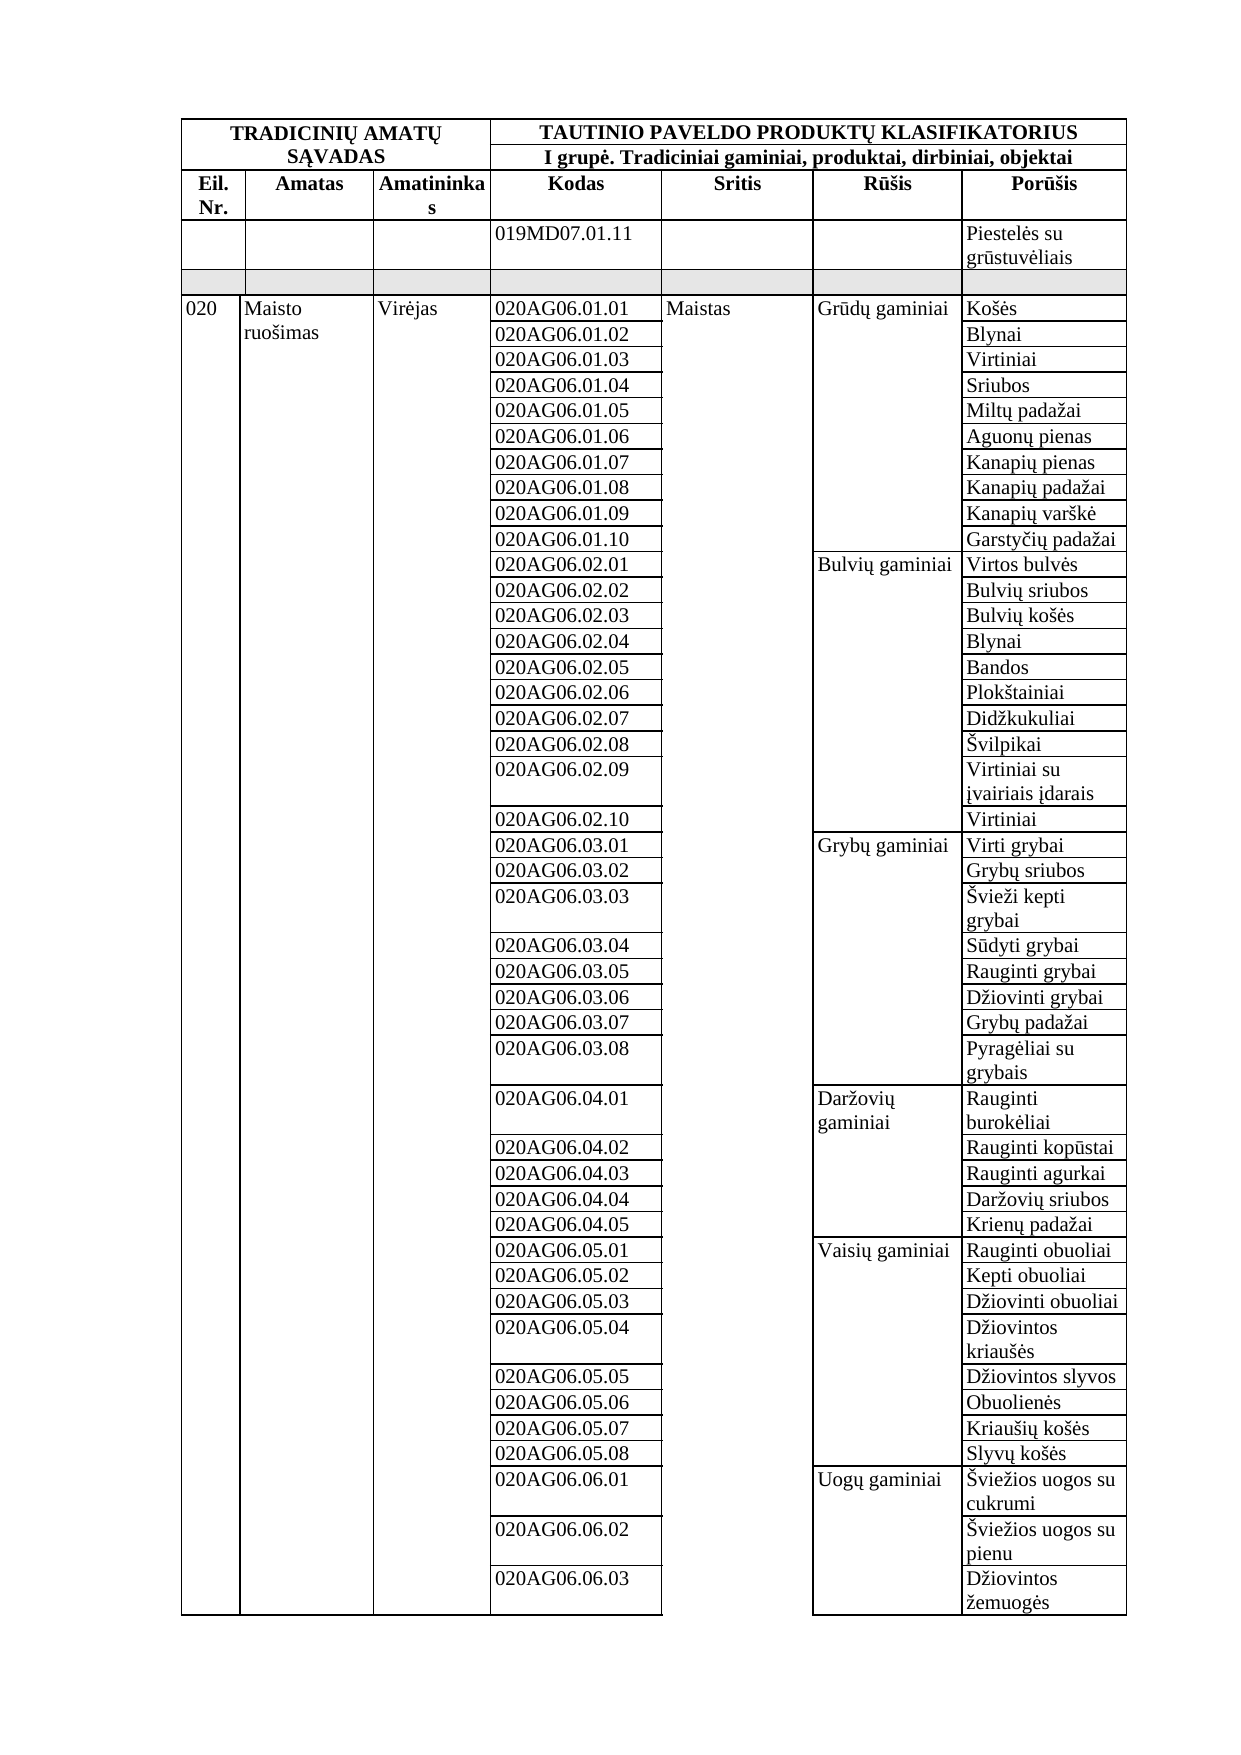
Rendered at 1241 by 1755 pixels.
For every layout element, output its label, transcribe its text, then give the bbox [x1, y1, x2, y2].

table_cell Virtiniai [963, 347, 1126, 371]
table_cell 020AG06.01.08 [491, 475, 661, 499]
table_cell 020AG06.04.04 [491, 1187, 661, 1211]
table_cell 020 [182, 296, 239, 1614]
table_cell 020AG06.02.06 [491, 680, 661, 704]
table_cell Bandos [963, 655, 1126, 679]
table_cell [246, 270, 373, 294]
table_cell Rauginti burokėliai [963, 1086, 1126, 1134]
table_cell Rauginti obuoliai [963, 1238, 1126, 1262]
table_cell Uogų gaminiai [814, 1467, 961, 1614]
table_cell Slyvų košės [963, 1441, 1126, 1465]
table_cell Švilpikai [963, 732, 1126, 756]
table_cell 020AG06.02.07 [491, 706, 661, 730]
table_cell 020AG06.03.06 [491, 985, 661, 1009]
table_cell Rauginti kopūstai [963, 1135, 1126, 1159]
table_cell Virtiniai [963, 807, 1126, 831]
table_cell 020AG06.01.05 [491, 398, 661, 422]
table_cell 020AG06.03.07 [491, 1010, 661, 1034]
table_cell Sūdyti grybai [963, 933, 1126, 957]
table_cell Aguonų pienas [963, 424, 1126, 448]
table_cell 020AG06.03.03 [491, 884, 661, 932]
table_cell Švieži kepti grybai [963, 884, 1126, 932]
table_cell 020AG06.02.05 [491, 655, 661, 679]
table_cell Kriaušių košės [963, 1416, 1126, 1440]
table_cell [814, 270, 961, 294]
table_cell Šviežios uogos su pienu [963, 1517, 1126, 1565]
table_cell Daržovių sriubos [963, 1187, 1126, 1211]
table_cell Košės [963, 296, 1126, 320]
table_cell 020AG06.01.06 [491, 424, 661, 448]
table_cell 020AG06.04.01 [491, 1086, 661, 1134]
table_cell Virtos bulvės [963, 552, 1126, 576]
table_cell [374, 270, 490, 294]
table_cell Eil. Nr. [182, 171, 245, 219]
table_cell Miltų padažai [963, 398, 1126, 422]
table_cell [662, 270, 812, 294]
table_cell Piestelės su grūstuvėliais [963, 221, 1126, 269]
table_cell Maisto ruošimas [241, 296, 373, 1614]
table_cell Amatas [246, 171, 373, 219]
table_cell 020AG06.04.05 [491, 1212, 661, 1236]
table_cell Kanapių padažai [963, 475, 1126, 499]
table_cell Rūšis [814, 171, 961, 219]
table_cell 020AG06.05.01 [491, 1238, 661, 1262]
table_cell [814, 221, 961, 269]
table_cell Blynai [963, 629, 1126, 653]
table_cell 020AG06.06.01 [491, 1467, 661, 1515]
table_cell Virti grybai [963, 833, 1126, 857]
table_cell 020AG06.05.03 [491, 1289, 661, 1313]
table_cell Virėjas [374, 296, 490, 1614]
table_cell Šviežios uogos su cukrumi [963, 1467, 1126, 1515]
table_cell [963, 270, 1126, 294]
table_cell 020AG06.02.10 [491, 807, 661, 831]
table_cell 020AG06.06.02 [491, 1517, 661, 1565]
table_cell Grybų sriubos [963, 858, 1126, 882]
table_cell Maistas [662, 296, 812, 1614]
table_cell Kanapių pienas [963, 450, 1126, 474]
table_cell I grupė. Tradiciniai gaminiai, produktai, dirbiniai, objektai [491, 145, 1126, 169]
table_cell Džiovinti grybai [963, 985, 1126, 1009]
table_cell 020AG06.04.02 [491, 1135, 661, 1159]
table_cell Rauginti agurkai [963, 1161, 1126, 1185]
table_cell 020AG06.02.02 [491, 578, 661, 602]
table_cell Džiovintos kriaušės [963, 1315, 1126, 1363]
table_cell Blynai [963, 322, 1126, 346]
table_cell 020AG06.03.01 [491, 833, 661, 857]
table_cell 020AG06.05.06 [491, 1390, 661, 1414]
table_cell [246, 221, 373, 269]
table_cell Kanapių varškė [963, 501, 1126, 525]
table_cell 020AG06.02.08 [491, 732, 661, 756]
table_cell Grybų padažai [963, 1010, 1126, 1034]
table_cell 020AG06.01.07 [491, 450, 661, 474]
table_cell Sriubos [963, 373, 1126, 397]
table_cell 020AG06.01.02 [491, 322, 661, 346]
table_cell Džiovintos žemuogės [963, 1566, 1126, 1614]
table_cell Pyragėliai su grybais [963, 1036, 1126, 1084]
table_cell 020AG06.05.04 [491, 1315, 661, 1363]
table_cell Garstyčių padažai [963, 527, 1126, 551]
table_cell Bulvių gaminiai [814, 552, 961, 831]
table_cell Daržovių gaminiai [814, 1086, 961, 1236]
table_cell Grybų gaminiai [814, 833, 961, 1084]
table_cell Kodas [491, 171, 661, 219]
table_cell Kepti obuoliai [963, 1263, 1126, 1287]
table_cell Sritis [662, 171, 812, 219]
table_cell 020AG06.04.03 [491, 1161, 661, 1185]
table_cell [662, 221, 812, 269]
table_cell 020AG06.01.04 [491, 373, 661, 397]
table_cell 020AG06.03.08 [491, 1036, 661, 1084]
table_cell 020AG06.02.03 [491, 603, 661, 627]
table_cell 020AG06.02.09 [491, 757, 661, 805]
table_cell 019MD07.01.11 [491, 221, 661, 269]
table_cell Obuolienės [963, 1390, 1126, 1414]
table_cell [182, 221, 245, 269]
table_cell 020AG06.02.04 [491, 629, 661, 653]
table_cell 020AG06.03.04 [491, 933, 661, 957]
table_cell [374, 221, 490, 269]
table_cell Rauginti grybai [963, 959, 1126, 983]
table_cell Virtiniai su įvairiais įdarais [963, 757, 1126, 805]
table_cell 020AG06.05.05 [491, 1365, 661, 1388]
table_cell 020AG06.01.01 [491, 296, 661, 320]
table_cell Džiovintos slyvos [963, 1365, 1126, 1388]
table_cell 020AG06.05.07 [491, 1416, 661, 1440]
table_cell 020AG06.05.08 [491, 1441, 661, 1465]
table_cell Amatininkas [374, 171, 490, 219]
table_cell Didžkukuliai [963, 706, 1126, 730]
table_cell Vaisių gaminiai [814, 1238, 961, 1465]
table_cell Porūšis [963, 171, 1126, 219]
table_header TRADICINIŲ AMATŲ SĄVADAS [182, 120, 490, 169]
table_cell Krienų padažai [963, 1212, 1126, 1236]
table_cell 020AG06.03.02 [491, 858, 661, 882]
table_cell 020AG06.01.09 [491, 501, 661, 525]
table_cell [491, 270, 661, 294]
table_cell Grūdų gaminiai [814, 296, 961, 551]
table_cell 020AG06.03.05 [491, 959, 661, 983]
table_cell 020AG06.02.01 [491, 552, 661, 576]
table_cell 020AG06.05.02 [491, 1263, 661, 1287]
table_cell Džiovinti obuoliai [963, 1289, 1126, 1313]
table_cell 020AG06.06.03 [491, 1566, 661, 1614]
table_cell Plokštainiai [963, 680, 1126, 704]
table_header TAUTINIO PAVELDO PRODUKTŲ KLASIFIKATORIUS [491, 120, 1126, 144]
table_cell Bulvių sriubos [963, 578, 1126, 602]
table_cell 020AG06.01.10 [491, 527, 661, 551]
table_cell [182, 270, 245, 294]
table_cell Bulvių košės [963, 603, 1126, 627]
table_cell 020AG06.01.03 [491, 347, 661, 371]
